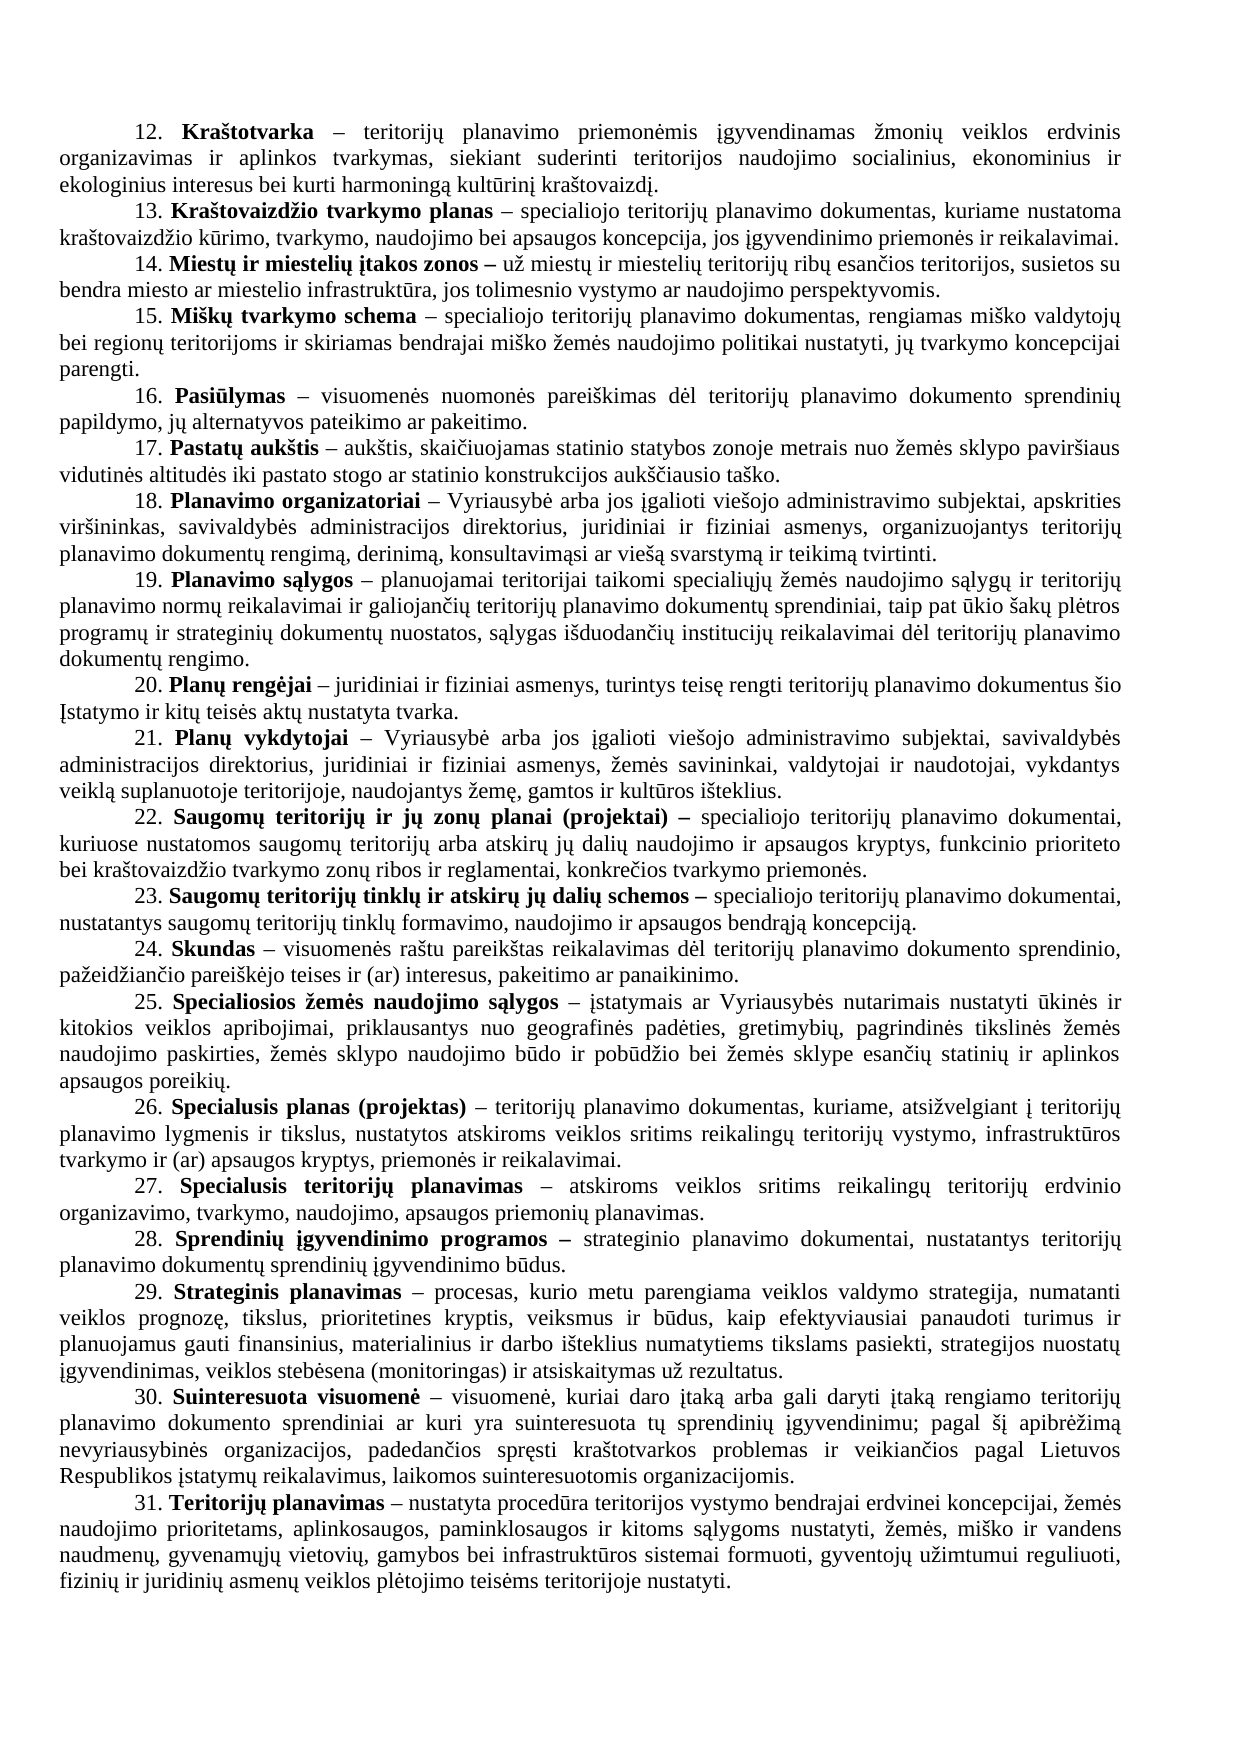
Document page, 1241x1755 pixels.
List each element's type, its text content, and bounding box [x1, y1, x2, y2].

text 13. Kraštovaizdžio tvarkymo planas – specialiojo teritorijų planavimo dokumentas, kuriame nustatoma kraštovaizdžio kūrimo, tvarkymo, naudojimo bei apsaugos koncepcija, jos įgyvendinimo priemonės ir reikalavimai. [59, 197, 1122, 250]
text 23. Saugomų teritorijų tinklų ir atskirų jų dalių schemos – specialiojo teritorijų planavimo dokumentai, nustatantys saugomų teritorijų tinklų formavimo, naudojimo ir apsaugos bendrąją koncepciją. [59, 882, 1122, 935]
text 24. Skundas – visuomenės raštu pareikštas reikalavimas dėl teritorijų planavimo dokumento sprendinio, pažeidžiančio pareiškėjo teises ir (ar) interesus, pakeitimo ar panaikinimo. [59, 935, 1122, 988]
text 26. Specialusis planas (projektas) – teritorijų planavimo dokumentas, kuriame, atsižvelgiant į teritorijų planavimo lygmenis ir tikslus, nustatytos atskiroms veiklos sritims reikalingų teritorijų vystymo, infrastruktūros tvarkymo ir (ar) apsaugos kryptys, priemonės ir reikalavimai. [59, 1093, 1122, 1172]
text 27. Specialusis teritorijų planavimas – atskiroms veiklos sritims reikalingų teritorijų erdvinio organizavimo, tvarkymo, naudojimo, apsaugos priemonių planavimas. [59, 1172, 1122, 1225]
text 14. Miestų ir miestelių įtakos zonos – už miestų ir miestelių teritorijų ribų esančios teritorijos, susietos su bendra miesto ar miestelio infrastruktūra, jos tolimesnio vystymo ar naudojimo perspektyvomis. [59, 250, 1122, 303]
text 12. Kraštotvarka – teritorijų planavimo priemonėmis įgyvendinamas žmonių veiklos erdvinis organizavimas ir aplinkos tvarkymas, siekiant suderinti teritorijos naudojimo socialinius, ekonominius ir ekologinius interesus bei kurti harmoningą kultūrinį kraštovaizdį. [59, 118, 1122, 197]
text 28. Sprendinių įgyvendinimo programos – strateginio planavimo dokumentai, nustatantys teritorijų planavimo dokumentų sprendinių įgyvendinimo būdus. [59, 1225, 1122, 1278]
text 30. Suinteresuota visuomenė – visuomenė, kuriai daro įtaką arba gali daryti įtaką rengiamo teritorijų planavimo dokumento sprendiniai ar kuri yra suinteresuota tų sprendinių įgyvendinimu; pagal šį apibrėžimą nevyriausybinės organizacijos, padedančios spręsti kraštotvarkos problemas ir veikiančios pagal Lietuvos Respublikos įstatymų reikalavimus, laikomos suinteresuotomis organizacijomis. [59, 1383, 1122, 1488]
text 15. Miškų tvarkymo schema – specialiojo teritorijų planavimo dokumentas, rengiamas miško valdytojų bei regionų teritorijoms ir skiriamas bendrajai miško žemės naudojimo politikai nustatyti, jų tvarkymo koncepcijai parengti. [59, 303, 1122, 382]
text 20. Planų rengėjai – juridiniai ir fiziniai asmenys, turintys teisę rengti teritorijų planavimo dokumentus šio Įstatymo ir kitų teisės aktų nustatyta tvarka. [59, 672, 1122, 724]
text 21. Planų vykdytojai – Vyriausybė arba jos įgalioti viešojo administravimo subjektai, savivaldybės administracijos direktorius, juridiniai ir fiziniai asmenys, žemės savininkai, valdytojai ir naudotojai, vykdantys veiklą suplanuotoje teritorijoje, naudojantys žemę, gamtos ir kultūros išteklius. [59, 724, 1122, 803]
text 25. Specialiosios žemės naudojimo sąlygos – įstatymais ar Vyriausybės nutarimais nustatyti ūkinės ir kitokios veiklos apribojimai, priklausantys nuo geografinės padėties, gretimybių, pagrindinės tikslinės žemės naudojimo paskirties, žemės sklypo naudojimo būdo ir pobūdžio bei žemės sklype esančių statinių ir aplinkos apsaugos poreikių. [59, 988, 1122, 1093]
text 19. Planavimo sąlygos – planuojamai teritorijai taikomi specialiųjų žemės naudojimo sąlygų ir teritorijų planavimo normų reikalavimai ir galiojančių teritorijų planavimo dokumentų sprendiniai, taip pat ūkio šakų plėtros programų ir strateginių dokumentų nuostatos, sąlygas išduodančių institucijų reikalavimai dėl teritorijų planavimo dokumentų rengimo. [59, 566, 1122, 672]
text 17. Pastatų aukštis – aukštis, skaičiuojamas statinio statybos zonoje metrais nuo žemės sklypo paviršiaus vidutinės altitudės iki pastato stogo ar statinio konstrukcijos aukščiausio taško. [59, 434, 1122, 487]
text 16. Pasiūlymas – visuomenės nuomonės pareiškimas dėl teritorijų planavimo dokumento sprendinių papildymo, jų alternatyvos pateikimo ar pakeitimo. [59, 382, 1122, 434]
text 29. Strateginis planavimas – procesas, kurio metu parengiama veiklos valdymo strategija, numatanti veiklos prognozę, tikslus, prioritetines kryptis, veiksmus ir būdus, kaip efektyviausiai panaudoti turimus ir planuojamus gauti finansinius, materialinius ir darbo išteklius numatytiems tikslams pasiekti, strategijos nuostatų įgyvendinimas, veiklos stebėsena (monitoringas) ir atsiskaitymas už rezultatus. [59, 1278, 1122, 1383]
text 22. Saugomų teritorijų ir jų zonų planai (projektai) – specialiojo teritorijų planavimo dokumentai, kuriuose nustatomos saugomų teritorijų arba atskirų jų dalių naudojimo ir apsaugos kryptys, funkcinio prioriteto bei kraštovaizdžio tvarkymo zonų ribos ir reglamentai, konkrečios tvarkymo priemonės. [59, 803, 1122, 882]
text 18. Planavimo organizatoriai – Vyriausybė arba jos įgalioti viešojo administravimo subjektai, apskrities viršininkas, savivaldybės administracijos direktorius, juridiniai ir fiziniai asmenys, organizuojantys teritorijų planavimo dokumentų rengimą, derinimą, konsultavimąsi ar viešą svarstymą ir teikimą tvirtinti. [59, 487, 1122, 566]
text 31. Teritorijų planavimas – nustatyta procedūra teritorijos vystymo bendrajai erdvinei koncepcijai, žemės naudojimo prioritetams, aplinkosaugos, paminklosaugos ir kitoms sąlygoms nustatyti, žemės, miško ir vandens naudmenų, gyvenamųjų vietovių, gamybos bei infrastruktūros sistemai formuoti, gyventojų užimtumui reguliuoti, fizinių ir juridinių asmenų veiklos plėtojimo teisėms teritorijoje nustatyti. [59, 1488, 1122, 1594]
